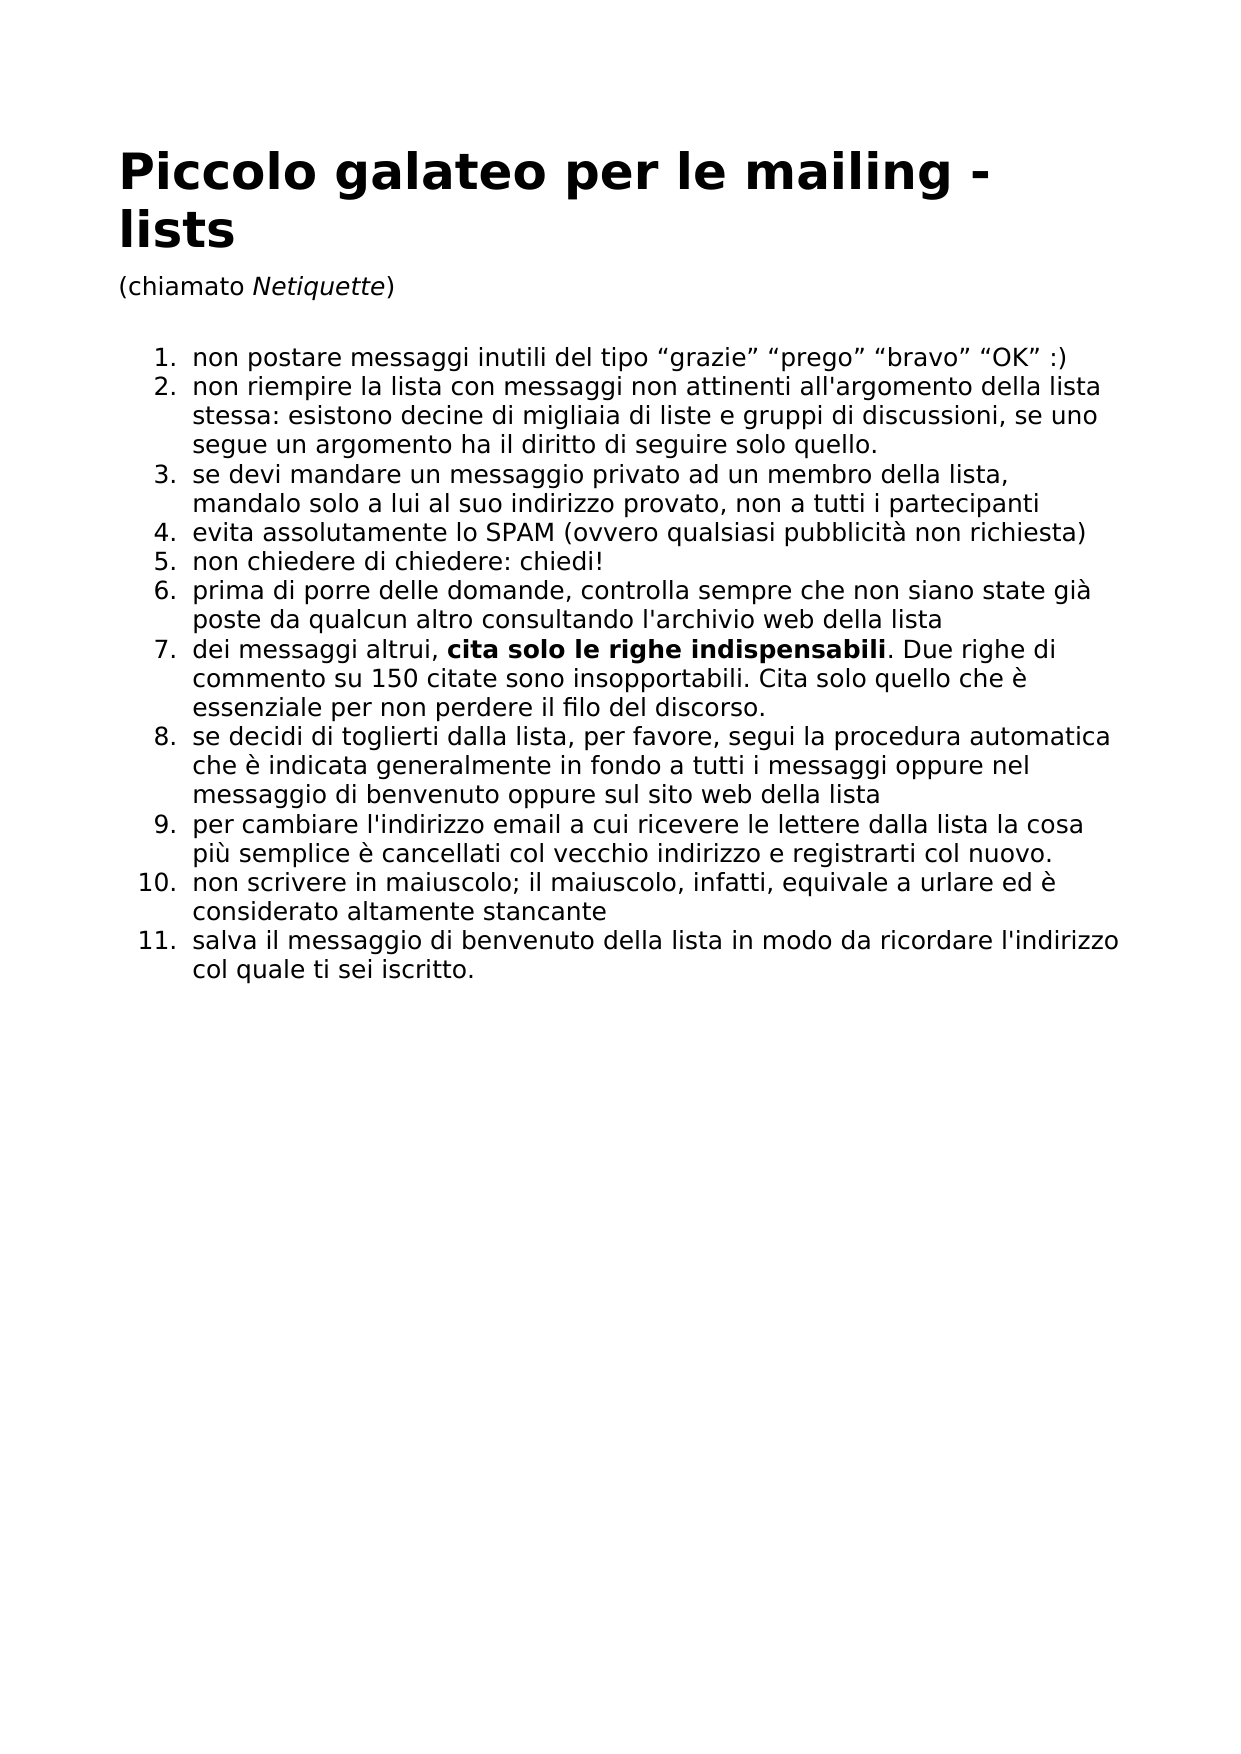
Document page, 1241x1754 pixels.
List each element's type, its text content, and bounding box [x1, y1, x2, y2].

list prima di porre delle domande, controlla sempre che non siano state già poste da qualcun altro consultando l'archivio web della lista [177, 577, 1122, 635]
text (chiamato Netiquette) [118, 272, 1122, 301]
list non scrivere in maiuscolo; il maiuscolo, infatti, equivale a urlare ed è considerato altamente stancante [177, 868, 1122, 927]
list salva il messaggio di benvenuto della lista in modo da ricordare l'indirizzo col quale ti sei iscritto. [177, 927, 1122, 985]
list dei messaggi altrui, cita solo le righe indispensabili. Due righe di commento su 150 citate sono insopportabili. Cita solo quello che è essenziale per non perdere il filo del discorso. [177, 635, 1122, 722]
list non chiedere di chiedere: chiedi! [177, 547, 1122, 577]
subtitle Piccolo galateo per le mailing - lists [118, 143, 1122, 259]
list evita assolutamente lo SPAM (ovvero qualsiasi pubblicità non richiesta) [177, 518, 1122, 547]
list se decidi di toglierti dalla lista, per favore, segui la procedura automatica che è indicata generalmente in fondo a tutti i messaggi oppure nel messaggio di benvenuto oppure sul sito web della lista [177, 722, 1122, 810]
list se devi mandare un messaggio privato ad un membro della lista, mandalo solo a lui al suo indirizzo provato, non a tutti i partecipanti [177, 460, 1122, 518]
list per cambiare l'indirizzo email a cui ricevere le lettere dalla lista la cosa più semplice è cancellati col vecchio indirizzo e registrarti col nuovo. [177, 810, 1122, 868]
list non riempire la lista con messaggi non attinenti all'argomento della lista stessa: esistono decine di migliaia di liste e gruppi di discussioni, se uno segue un argomento ha il diritto di seguire solo quello. [177, 372, 1122, 460]
list non postare messaggi inutili del tipo “grazie” “prego” “bravo” “OK” :) [177, 343, 1122, 372]
